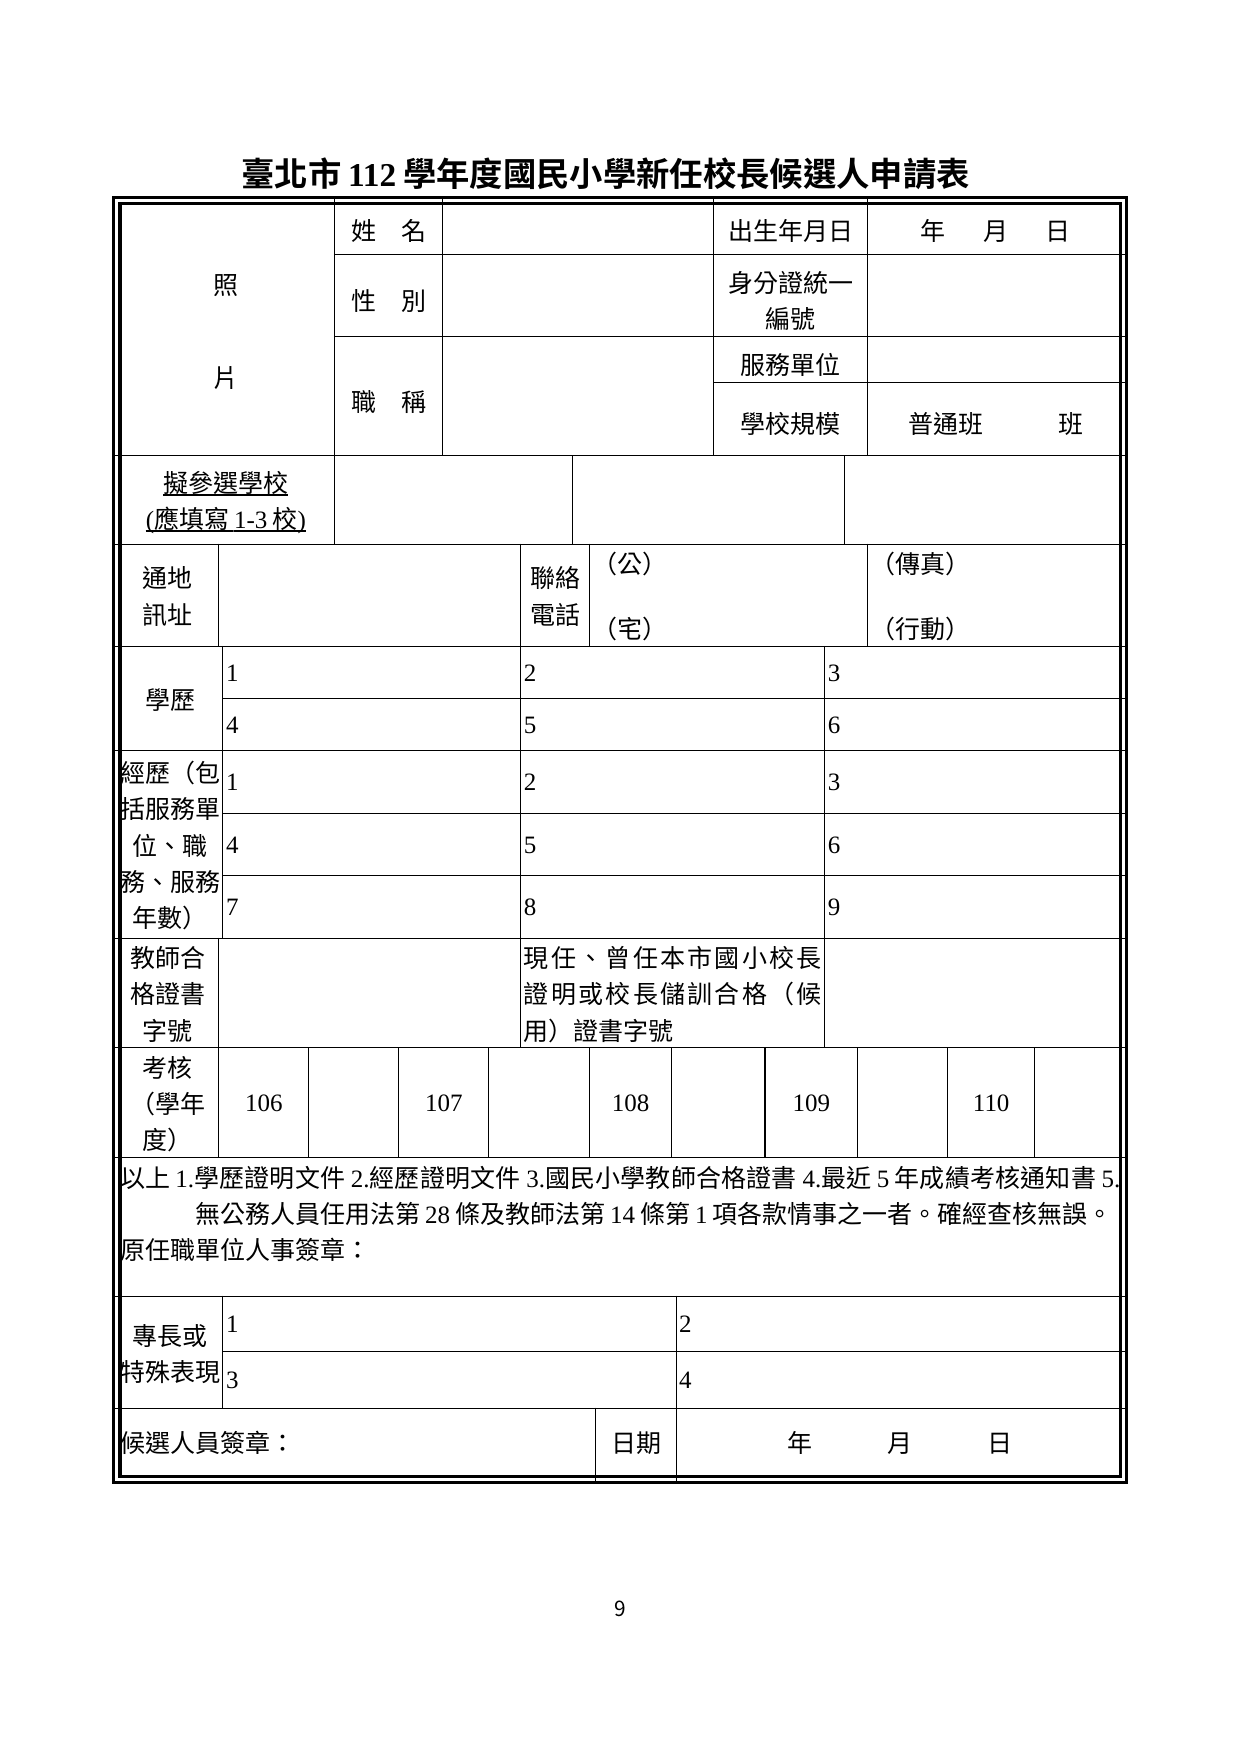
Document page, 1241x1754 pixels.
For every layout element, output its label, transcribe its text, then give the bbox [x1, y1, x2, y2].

table_cell 通地 訊址 [122, 545, 218, 646]
table_cell [868, 255, 1119, 336]
table_cell [825, 939, 1119, 1047]
table_cell 9 [825, 876, 1119, 937]
table_cell 學校規模 [714, 383, 867, 455]
table_header 照 片 [117, 199, 334, 455]
table_cell 5 [521, 699, 824, 750]
table_cell 1 [223, 647, 520, 698]
table_cell （傳真） （行動） [868, 545, 1119, 646]
table_cell 1 [223, 751, 520, 812]
table_cell 3 [825, 751, 1119, 812]
table_cell 以上1.學歷證明文件2.經歷證明文件3.國民小學教師合格證書4.最近5年成績考核通知書5.無公務人員任用法第28條及教師法第14條第1項各款情事之一者。確經查核無誤。 原任職單位人事簽章： [122, 1158, 1119, 1296]
table_cell 擬參選學校 (應填寫1-3校) [122, 456, 334, 543]
table_cell 現任、曾任本市國小校長證明或校長儲訓合格（候用）證書字號 [521, 939, 824, 1047]
table_cell 普通班 班 [868, 383, 1119, 455]
table_cell [443, 255, 713, 336]
table_cell [489, 1048, 589, 1157]
table_header 姓 名 [335, 205, 442, 254]
table_cell [443, 337, 713, 455]
table_cell 2 [521, 647, 824, 698]
table_cell 候選人員簽章： [122, 1409, 595, 1475]
table_cell 106 [219, 1048, 308, 1157]
table_cell [1035, 1048, 1119, 1157]
table_cell 1 [223, 1297, 676, 1351]
table_cell 7 [223, 876, 520, 937]
table_cell 教師合格證書字號 [122, 939, 218, 1047]
table_cell [309, 1048, 398, 1157]
table_cell 聯絡 電話 [521, 545, 589, 646]
table_header 年 月 日 [868, 199, 1123, 254]
table_cell [672, 1048, 764, 1157]
table_cell 6 [825, 699, 1119, 750]
table_cell 8 [521, 876, 824, 937]
table_cell 經歷（包括服務單位、職務、服務年數） [122, 751, 222, 937]
table_cell 109 [766, 1048, 857, 1157]
table_cell [335, 456, 572, 543]
table_cell [219, 545, 520, 646]
table_cell 107 [399, 1048, 488, 1157]
table_cell 4 [223, 699, 520, 750]
table_cell 職 稱 [335, 337, 442, 455]
table_cell 110 [948, 1048, 1034, 1157]
table_cell 6 [825, 814, 1119, 875]
table_cell 3 [223, 1352, 676, 1408]
table_cell 學歷 [122, 647, 222, 750]
table_cell （公） （宅） [590, 545, 867, 646]
table_cell 年 月 日 [677, 1409, 1119, 1475]
table_cell 2 [677, 1297, 1119, 1351]
table_cell [845, 456, 1119, 543]
table_cell 4 [223, 814, 520, 875]
table_cell 2 [521, 751, 824, 812]
table_cell 身分證統一編號 [714, 255, 867, 336]
table_cell [219, 939, 520, 1047]
table_cell 5 [521, 814, 824, 875]
table_cell 服務單位 [714, 337, 867, 382]
table_cell 108 [590, 1048, 671, 1157]
table_cell 考核 （學年度） [122, 1048, 218, 1157]
table_cell [868, 337, 1119, 382]
table_cell [858, 1048, 947, 1157]
table_cell 4 [677, 1352, 1119, 1408]
table_header [443, 205, 713, 254]
table_cell 日期 [596, 1409, 676, 1475]
table_cell 專長或 特殊表現 [122, 1297, 222, 1408]
table_header 出生年月日 [714, 205, 867, 254]
table_cell 性 別 [335, 255, 442, 336]
text 臺北市112學年度國民小學新任校長候選人申請表 [118, 148, 1092, 196]
table_cell [573, 456, 844, 543]
table_cell 3 [825, 647, 1119, 698]
